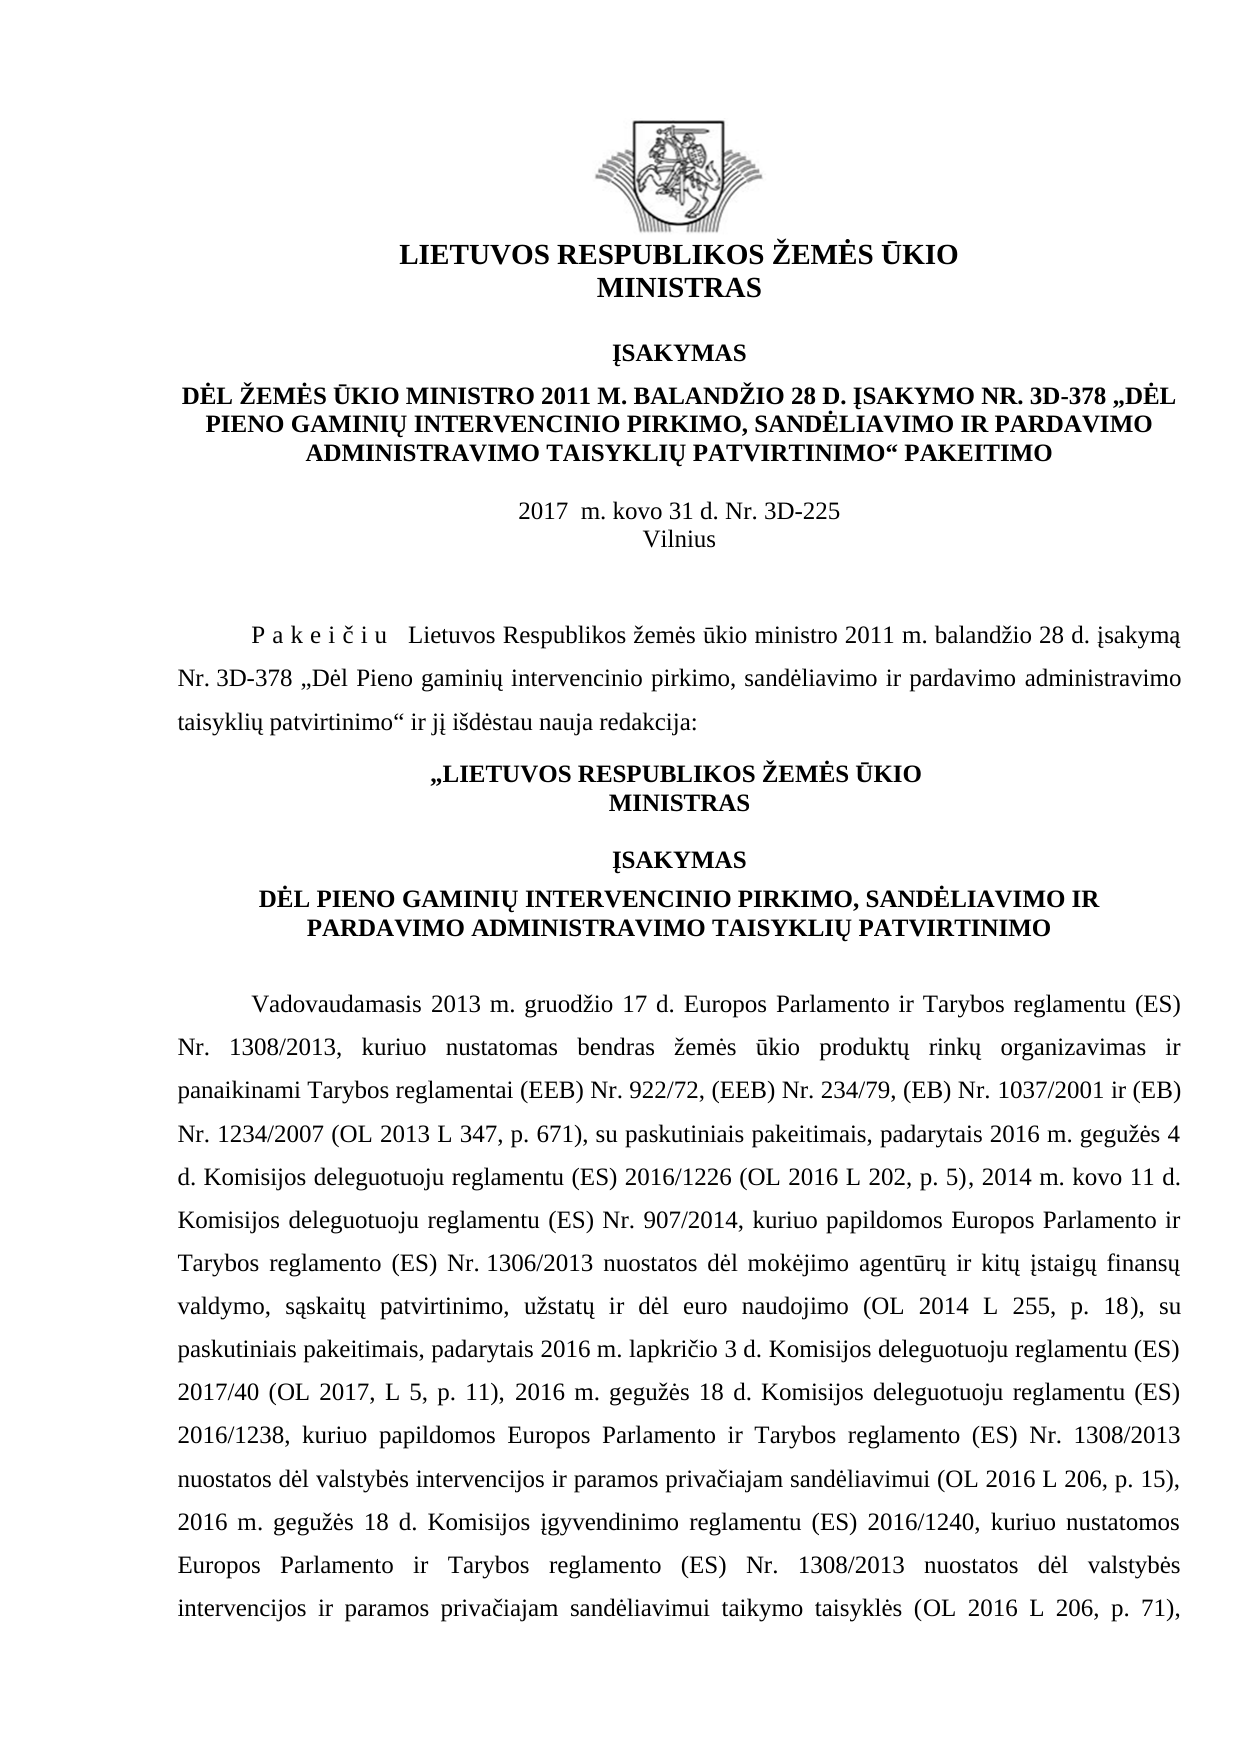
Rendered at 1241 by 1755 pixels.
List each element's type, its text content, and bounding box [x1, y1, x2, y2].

text ĮSAKYMAS [177, 338, 1181, 366]
text DĖL PIENO GAMINIŲ INTERVENCINIO PIRKIMO, SANDĖLIAVIMO IR PARDAVIMO ADMINISTRAVIMO TAISYKLIŲ PATVIRTINIMO [177, 884, 1181, 941]
text Vadovaudamasis 2013 m. gruodžio 17 d. Europos Parlamento ir Tarybos reglamentu (ES) Nr. 1308/2013, kuriuo nustatomas bendras žemės ūkio produktų rinkų organizavimas ir panaikinami Tarybos reglamentai (EEB) Nr. 922/72, (EEB) Nr. 234/79, (EB) Nr. 1037/2001 ir (EB) Nr. 1234/2007 (OL 2013 L 347, p. 671), su paskutiniais pakeitimais, padarytais 2016 m. gegužės 4 d. Komisijos deleguotuoju reglamentu (ES) 2016/1226 (OL 2016 L 202, p. 5), 2014 m. kovo 11 d. Komisijos deleguotuoju reglamentu (ES) Nr. 907/2014, kuriuo papildomos Europos Parlamento ir Tarybos reglamento (ES) Nr. 1306/2013 nuostatos dėl mokėjimo agentūrų ir kitų įstaigų finansų valdymo, sąskaitų patvirtinimo, užstatų ir dėl euro naudojimo (OL 2014 L 255, p. 18), su paskutiniais pakeitimais, padarytais 2016 m. lapkričio 3 d. Komisijos deleguotuoju reglamentu (ES) 2017/40 (OL 2017, L 5, p. 11), 2016 m. gegužės 18 d. Komisijos deleguotuoju reglamentu (ES) 2016/1238, kuriuo papildomos Europos Parlamento ir Tarybos reglamento (ES) Nr. 1308/2013 nuostatos dėl valstybės intervencijos ir paramos privačiajam sandėliavimui (OL 2016 L 206, p. 15), 2016 m. gegužės 18 d. Komisijos įgyvendinimo reglamentu (ES) 2016/1240, kuriuo nustatomos Europos Parlamento ir Tarybos reglamento (ES) Nr. 1308/2013 nuostatos dėl valstybės intervencijos ir paramos privačiajam sandėliavimui taikymo taisyklės (OL 2016 L 206, p. 71), [177, 989, 1181, 1622]
text MINISTRAS [177, 788, 1181, 817]
text „LIETUVOS RESPUBLIKOS ŽEMĖS ŪKIO [177, 759, 1181, 788]
text DĖL ŽEMĖS ŪKIO MINISTRO 2011 M. BALANDŽIO 28 D. ĮSAKYMO NR. 3D-378 „DĖL PIENO GAMINIŲ INTERVENCINIO PIRKIMO, SANDĖLIAVIMO IR PARDAVIMO ADMINISTRAVIMO TAISYKLIŲ PATVIRTINIMO“ PAKEITIMO [177, 381, 1181, 467]
text 2017 m. kovo 31 d. Nr. 3D-225 [177, 496, 1181, 524]
text LIETUVOS RESPUBLIKOS ŽEMĖS ŪKIO [177, 237, 1181, 271]
text ĮSAKYMAS [177, 846, 1181, 874]
text P a k e i č i u Lietuvos Respublikos žemės ūkio ministro 2011 m. balandžio 28 d. įsakymą Nr. 3D-378 „Dėl Pieno gaminių intervencinio pirkimo, sandėliavimo ir pardavimo administravimo taisyklių patvirtinimo“ ir jį išdėstau nauja redakcija: [177, 620, 1181, 735]
text Vilnius [177, 524, 1181, 553]
text MINISTRAS [177, 271, 1181, 304]
